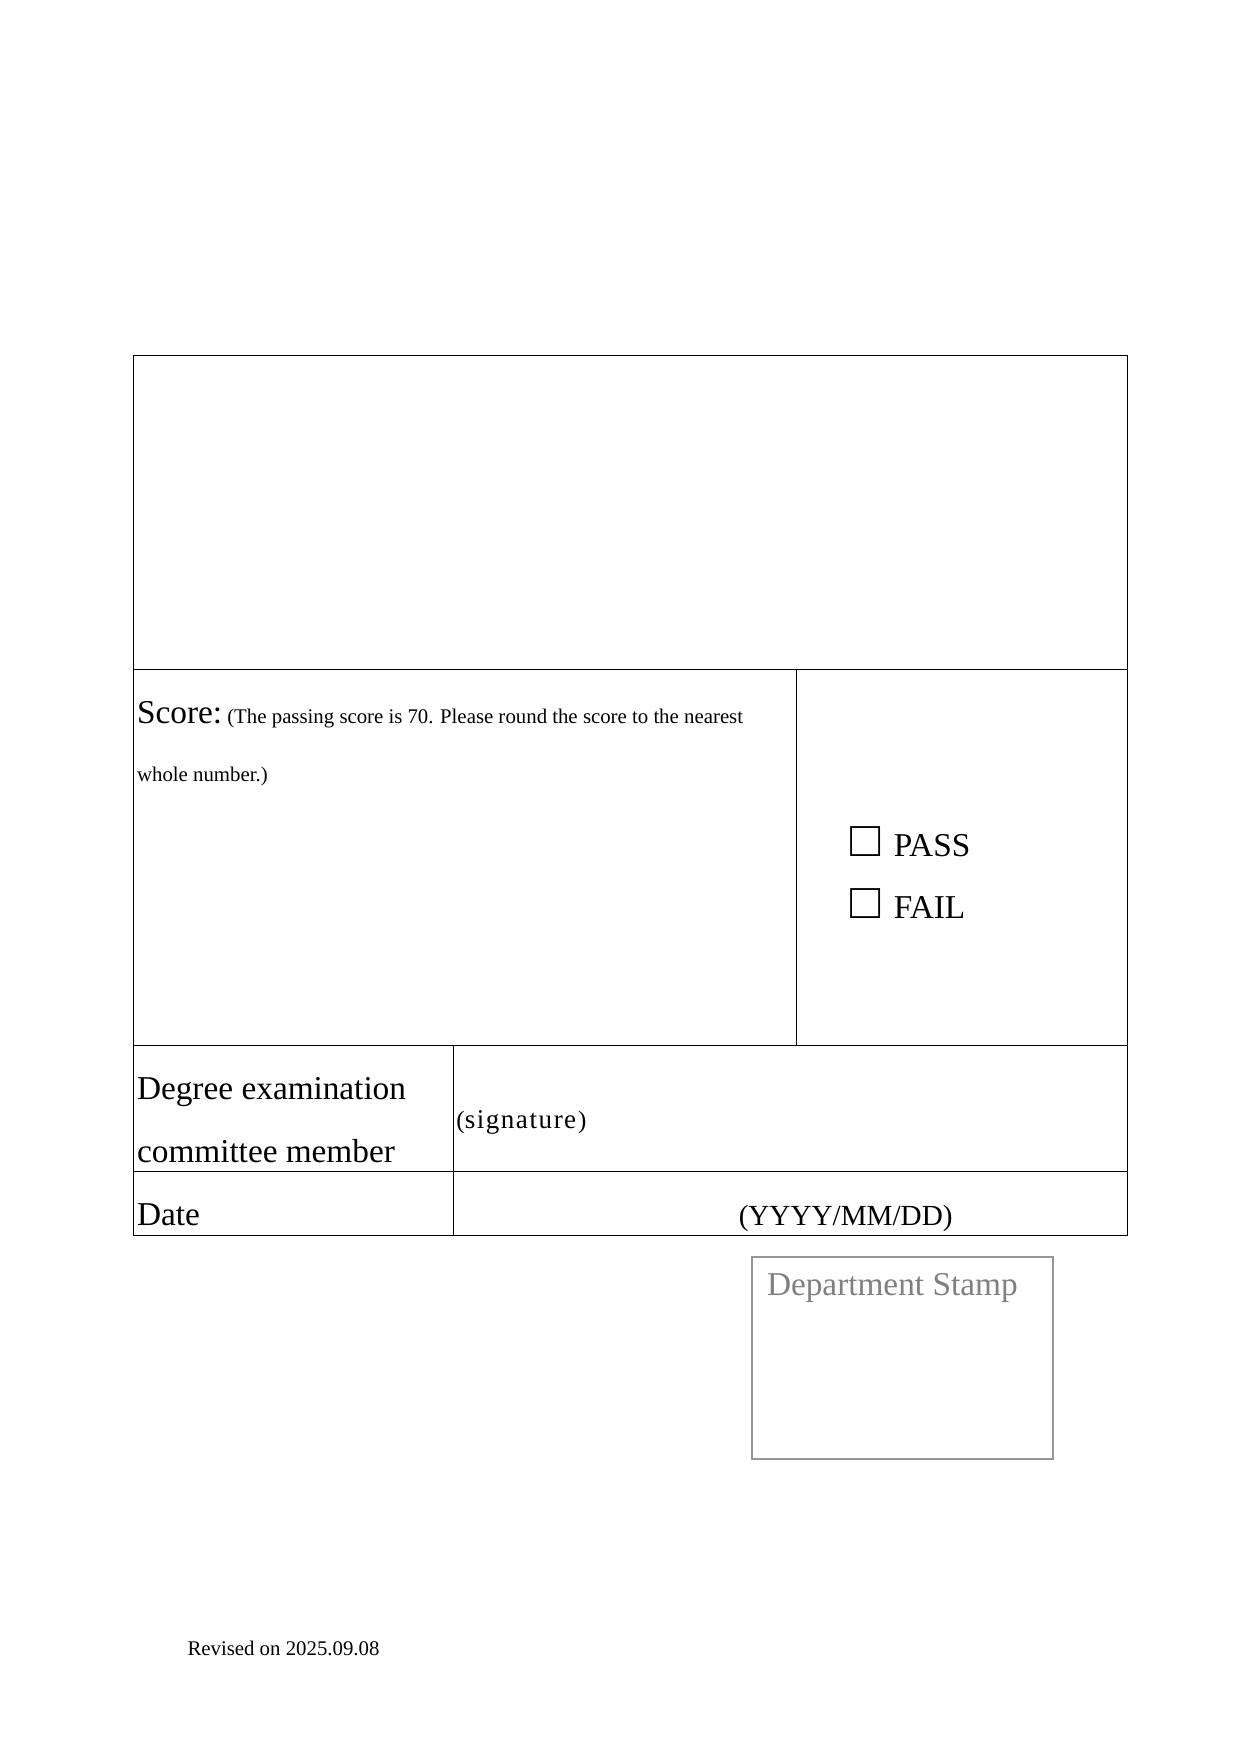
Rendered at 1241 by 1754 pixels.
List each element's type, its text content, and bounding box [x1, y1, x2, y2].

table_cell Score: (The passing score is 70. Please round the score to the nearest whole number.) [134, 670, 796, 1045]
table_cell Date [134, 1172, 453, 1234]
table_cell Degree examination committee member [134, 1046, 453, 1171]
table_cell □ PASS □ FAIL [797, 670, 1127, 1045]
table_cell (signature) [454, 1046, 1127, 1171]
table_cell (YYYY/MM/DD) [454, 1172, 1127, 1234]
table_cell [134, 356, 1127, 669]
